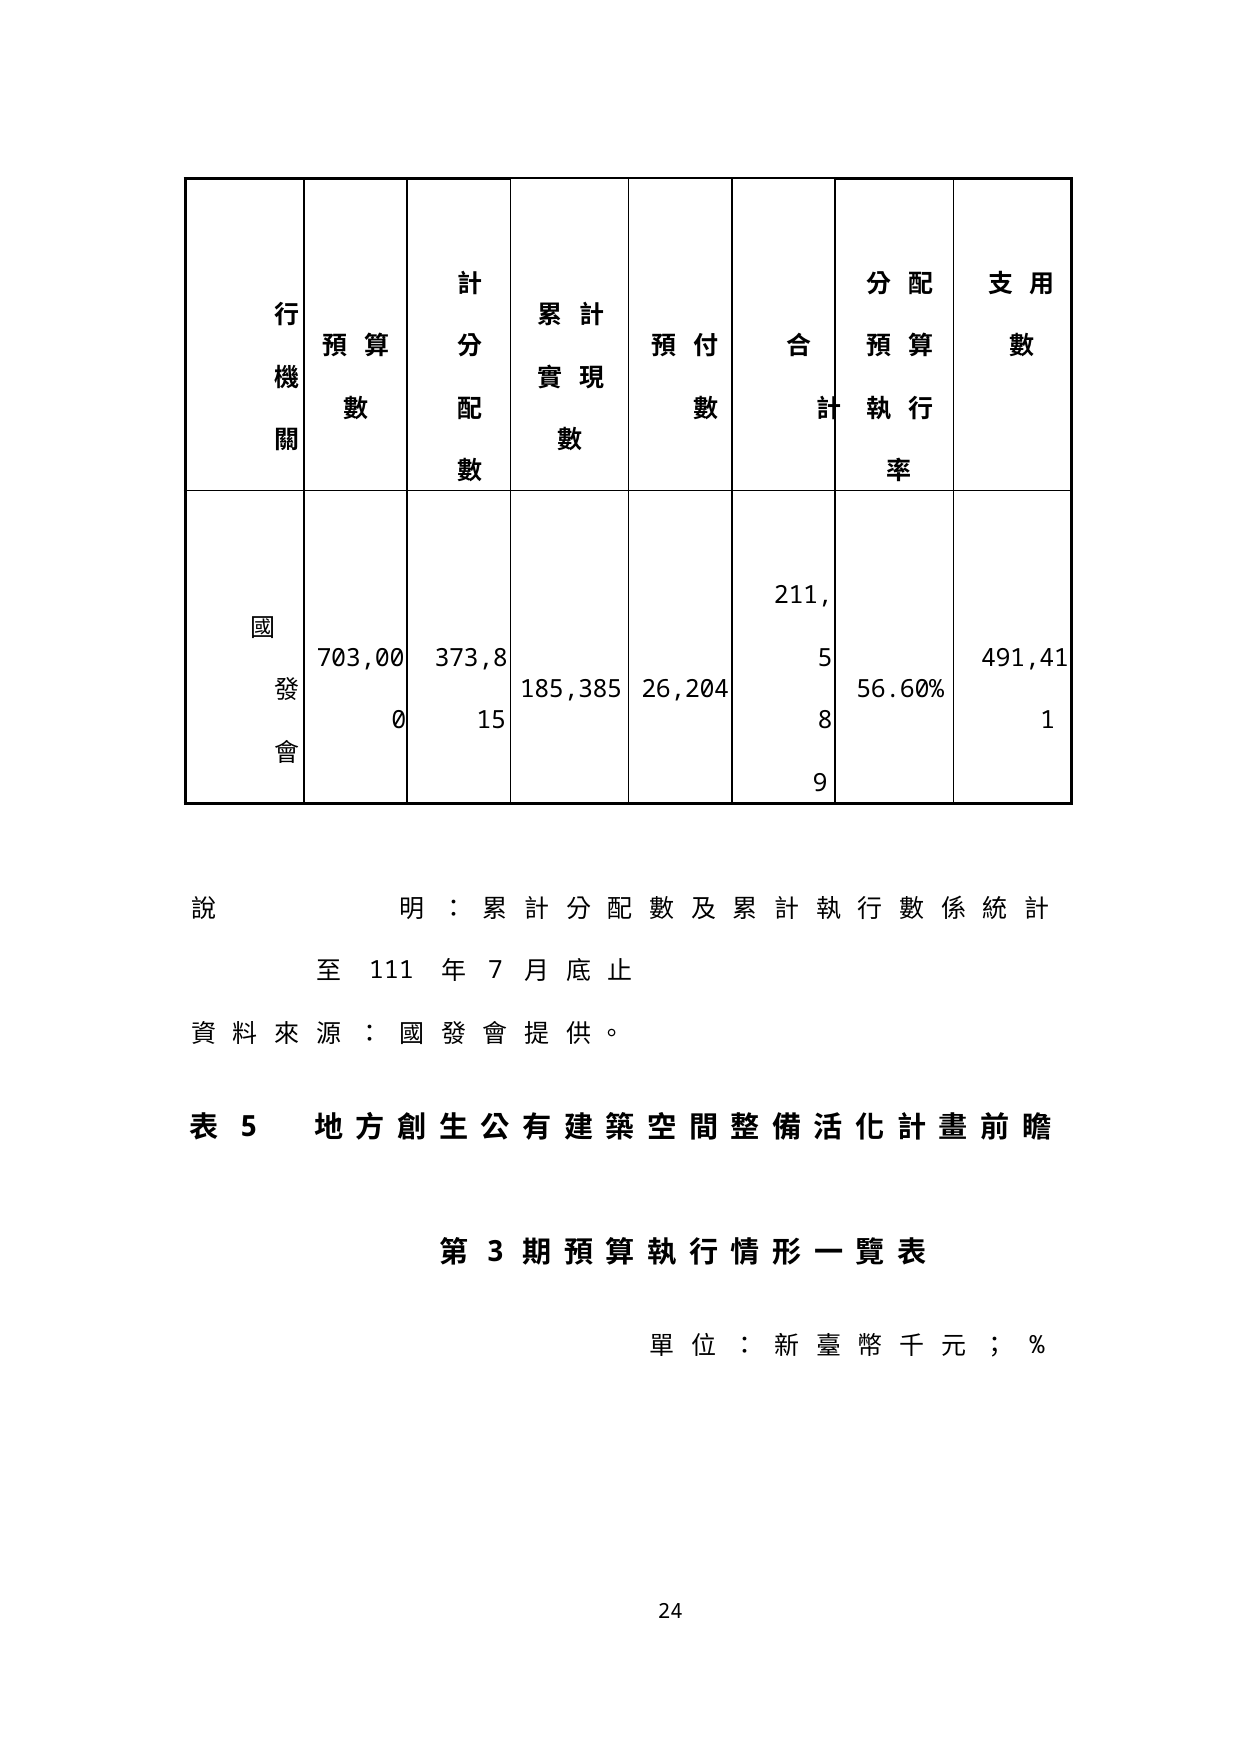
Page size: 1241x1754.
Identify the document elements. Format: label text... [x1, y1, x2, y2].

table_cell 合計 [733, 179, 834, 490]
text 表5 地方創生公有建築空間整備活化計畫前瞻第3期預算執行情形一覽表 [183, 1052, 1058, 1302]
table_cell 185,385 [511, 491, 628, 802]
table_header 支用數 [954, 180, 1070, 490]
table_cell 26,204 [629, 491, 731, 802]
table_header 行機關 [187, 180, 303, 490]
table_header 累計分配預算執行率 [836, 180, 953, 490]
table_cell 211,589 [733, 491, 834, 802]
table_cell 累計實現數 [511, 179, 628, 490]
table_cell 國發會 [187, 491, 303, 802]
table_cell 預付數 [629, 179, 731, 490]
text 說 明：累計分配數及累計執行數係統計至111年7月底止 [183, 865, 1087, 990]
table_header 計 分配數 [408, 180, 510, 490]
table_cell 373,815 [408, 491, 510, 802]
text 資料來源：國發會提供。 [183, 990, 1087, 1052]
table_cell 703,000 [305, 491, 406, 802]
table_cell 491,411 [954, 491, 1070, 802]
text 單位：新臺幣千元；% [183, 1302, 1058, 1365]
table_cell 56.60% [836, 491, 953, 802]
table_header 預算數 [305, 180, 406, 490]
